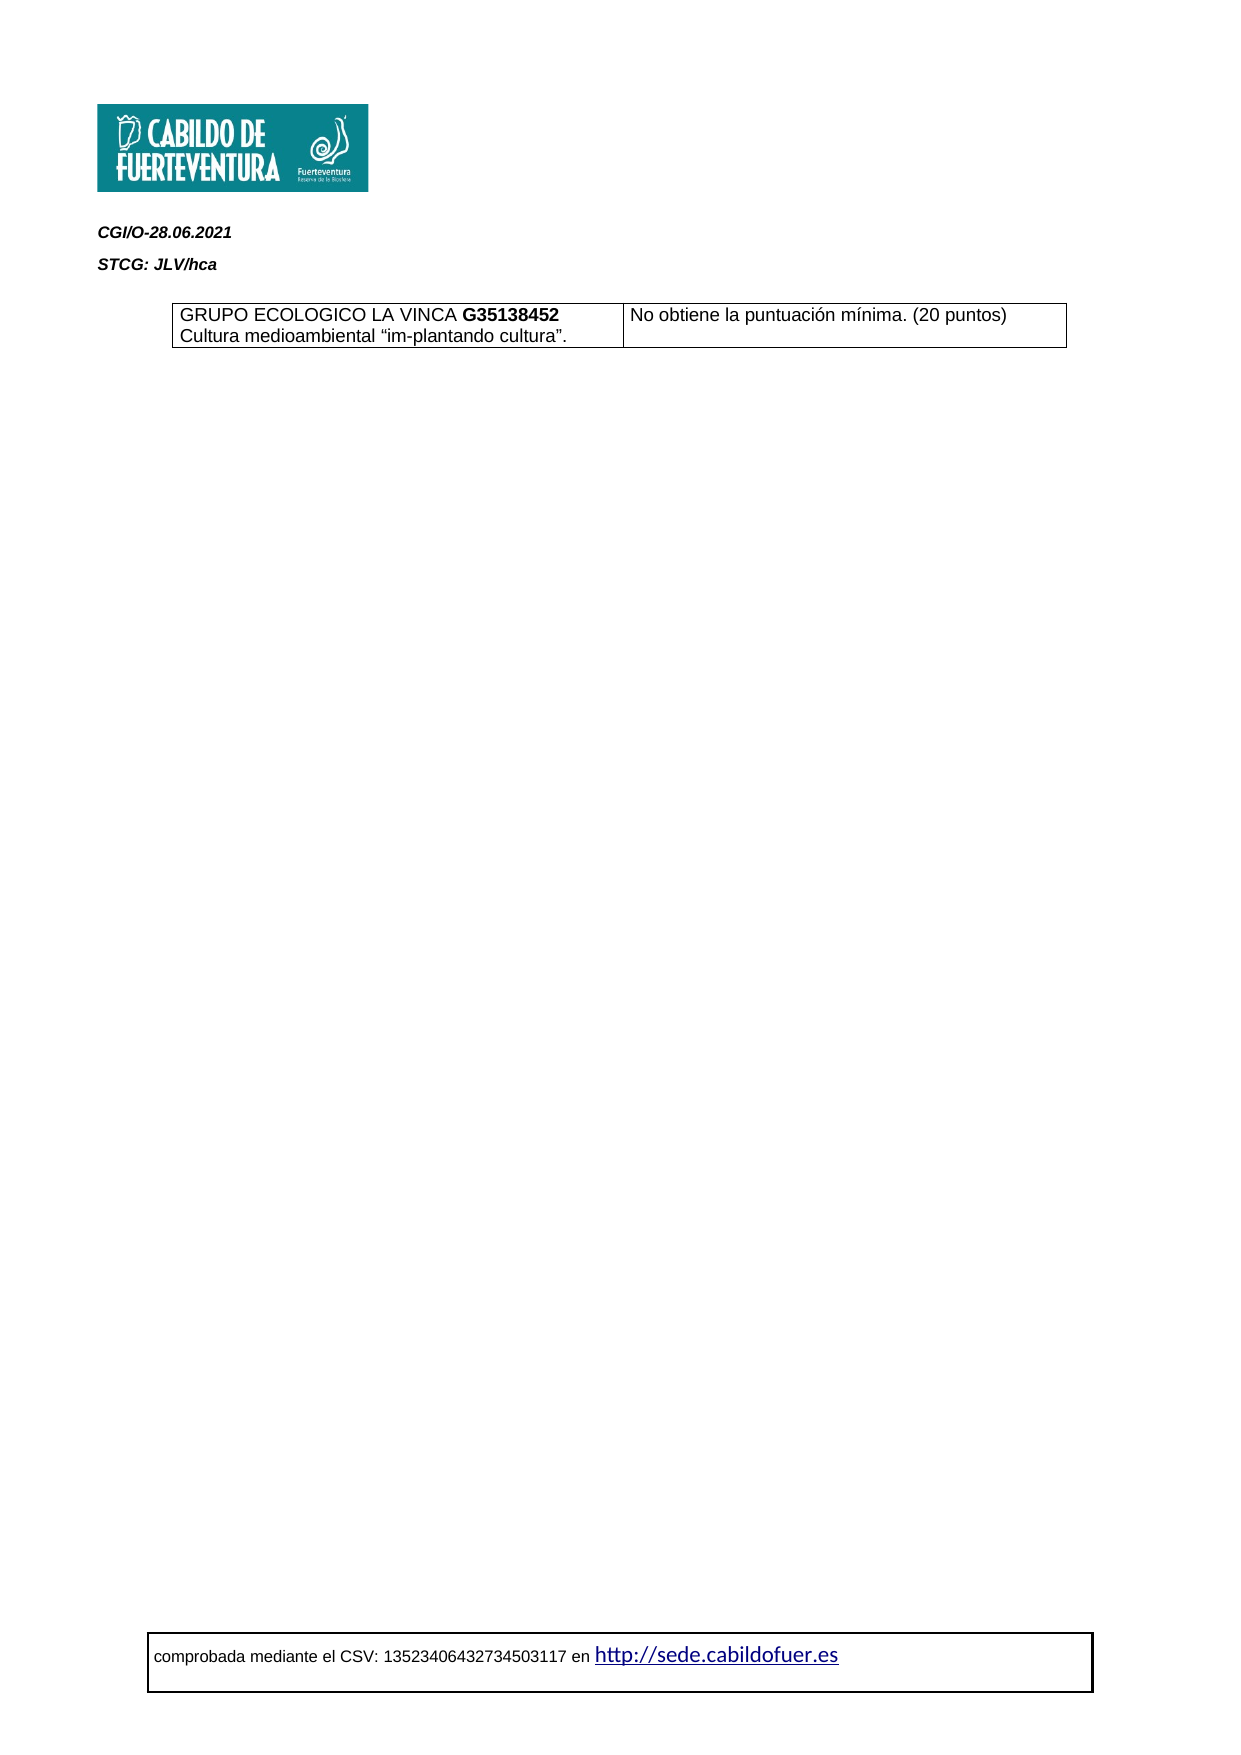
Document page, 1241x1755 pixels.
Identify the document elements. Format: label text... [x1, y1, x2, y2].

table_cell No obtiene la puntuación mínima. (20 puntos) [624, 304, 1066, 347]
table_cell GRUPO ECOLOGICO LA VINCA G35138452 Cultura medioambiental “im-plantando cultura”. [173, 304, 623, 347]
